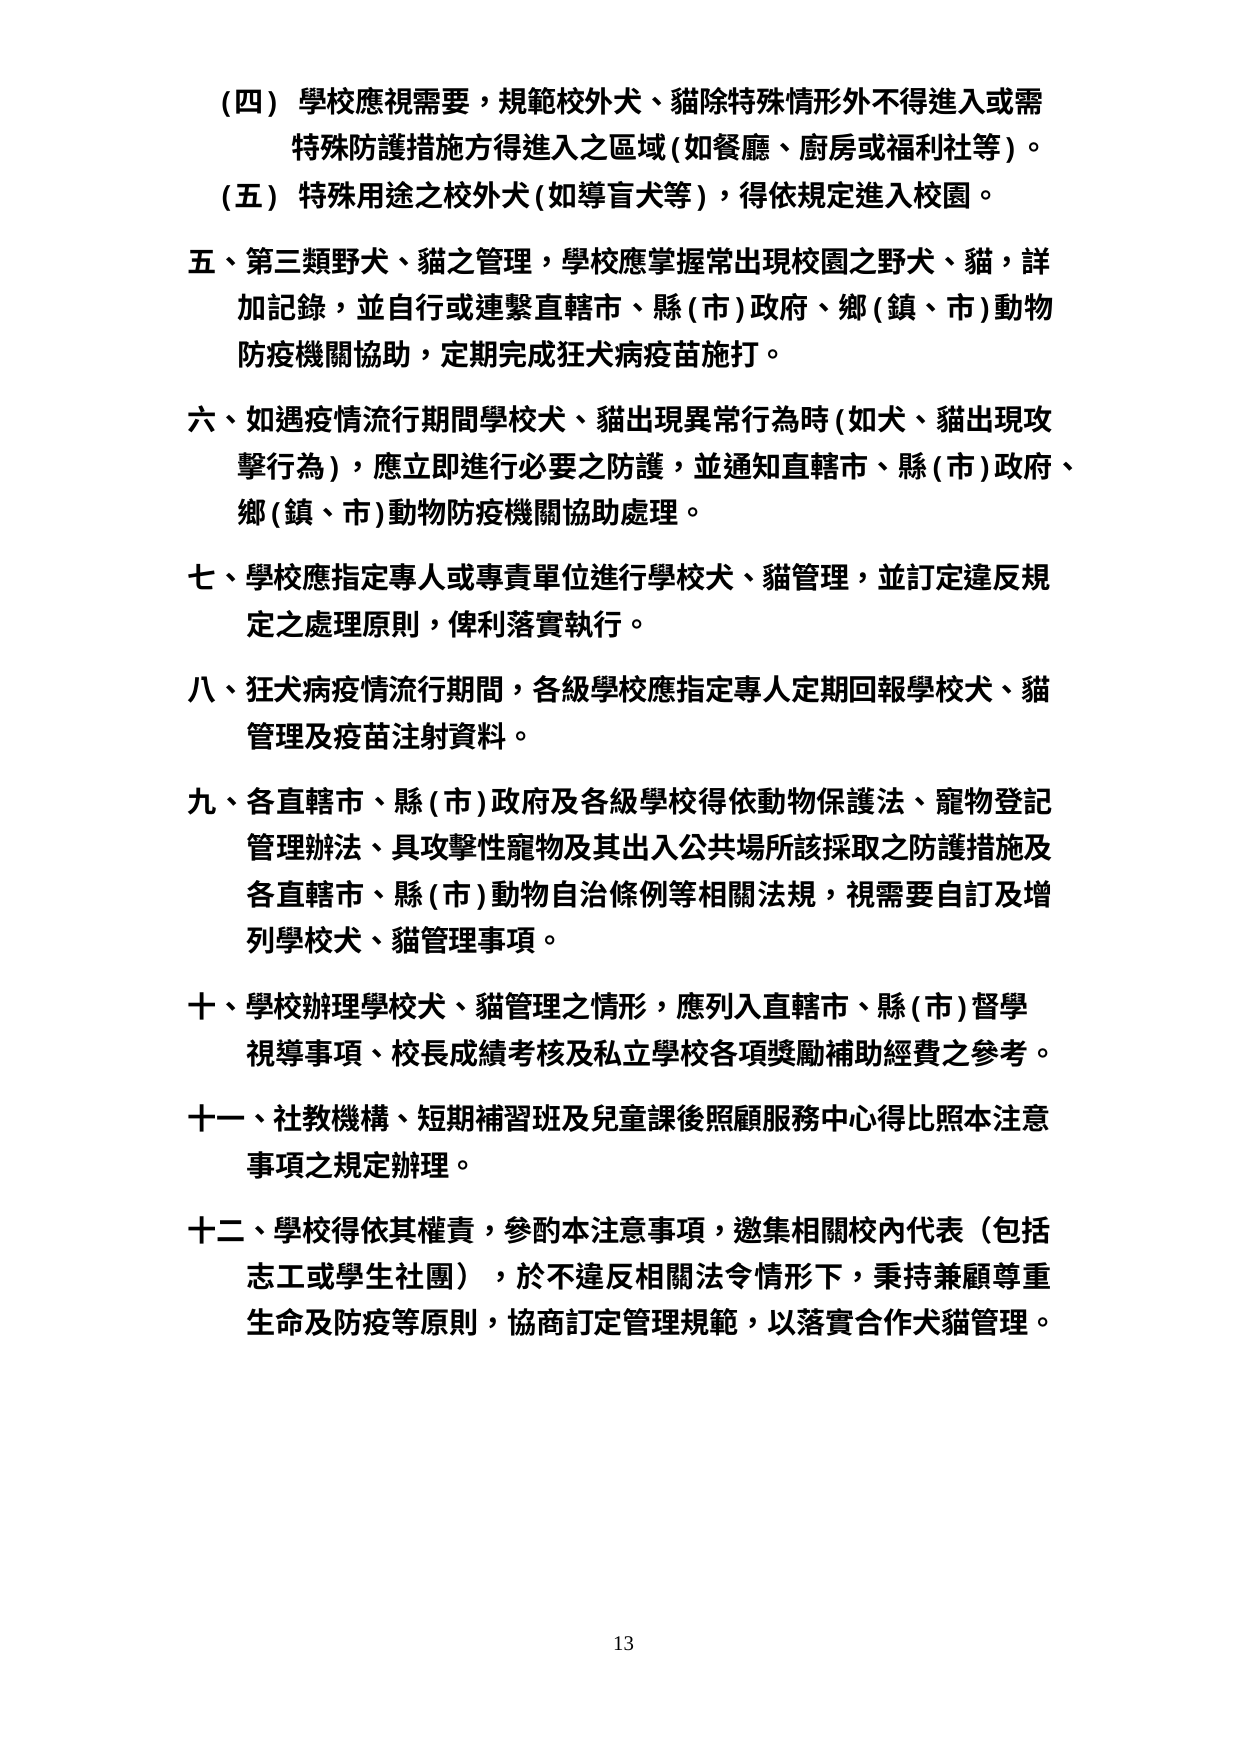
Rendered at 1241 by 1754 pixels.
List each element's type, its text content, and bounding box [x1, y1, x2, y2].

text 十一、社教機構、短期補習班及兒童課後照顧服務中心得比照本注意事項之規定辦理。 [187, 1096, 1053, 1185]
text 十二、學校得依其權責，參酌本注意事項，邀集相關校內代表（包括志工或學生社團），於不違反相關法令情形下，秉持兼顧尊重生命及防疫等原則，協商訂定管理規範，以落實合作犬貓管理。 [187, 1207, 1053, 1342]
text 七、學校應指定專人或專責單位進行學校犬、貓管理，並訂定違反規定之處理原則，俾利落實執行。 [187, 554, 1053, 643]
text 六、如遇疫情流行期間學校犬、貓出現異常行為時(如犬、貓出現攻擊行為)，應立即進行必要之防護，並通知直轄市、縣(市)政府、鄉(鎮、市)動物防疫機關協助處理。 [187, 397, 1053, 532]
text 五、第三類野犬、貓之管理，學校應掌握常出現校園之野犬、貓，詳加記錄，並自行或連繫直轄市、縣(市)政府、鄉(鎮、市)動物防疫機關協助，定期完成狂犬病疫苗施打。 [187, 238, 1053, 373]
text (五) 特殊用途之校外犬(如導盲犬等)，得依規定進入校園。 [217, 172, 1071, 214]
text 八、狂犬病疫情流行期間，各級學校應指定專人定期回報學校犬、貓管理及疫苗注射資料。 [187, 667, 1053, 755]
text 九、各直轄市、縣(市)政府及各級學校得依動物保護法、寵物登記管理辦法、具攻擊性寵物及其出入公共場所該採取之防護措施及各直轄市、縣(市)動物自治條例等相關法規，視需要自訂及增列學校犬、貓管理事項。 [187, 778, 1053, 960]
text 十、學校辦理學校犬、貓管理之情形，應列入直轄市、縣(市)督學視導事項、校長成績考核及私立學校各項獎勵補助經費之參考。 [187, 984, 1053, 1073]
text (四) 學校應視需要，規範校外犬、貓除特殊情形外不得進入或需特殊防護措施方得進入之區域(如餐廳、廚房或福利社等)。 [217, 78, 1051, 167]
